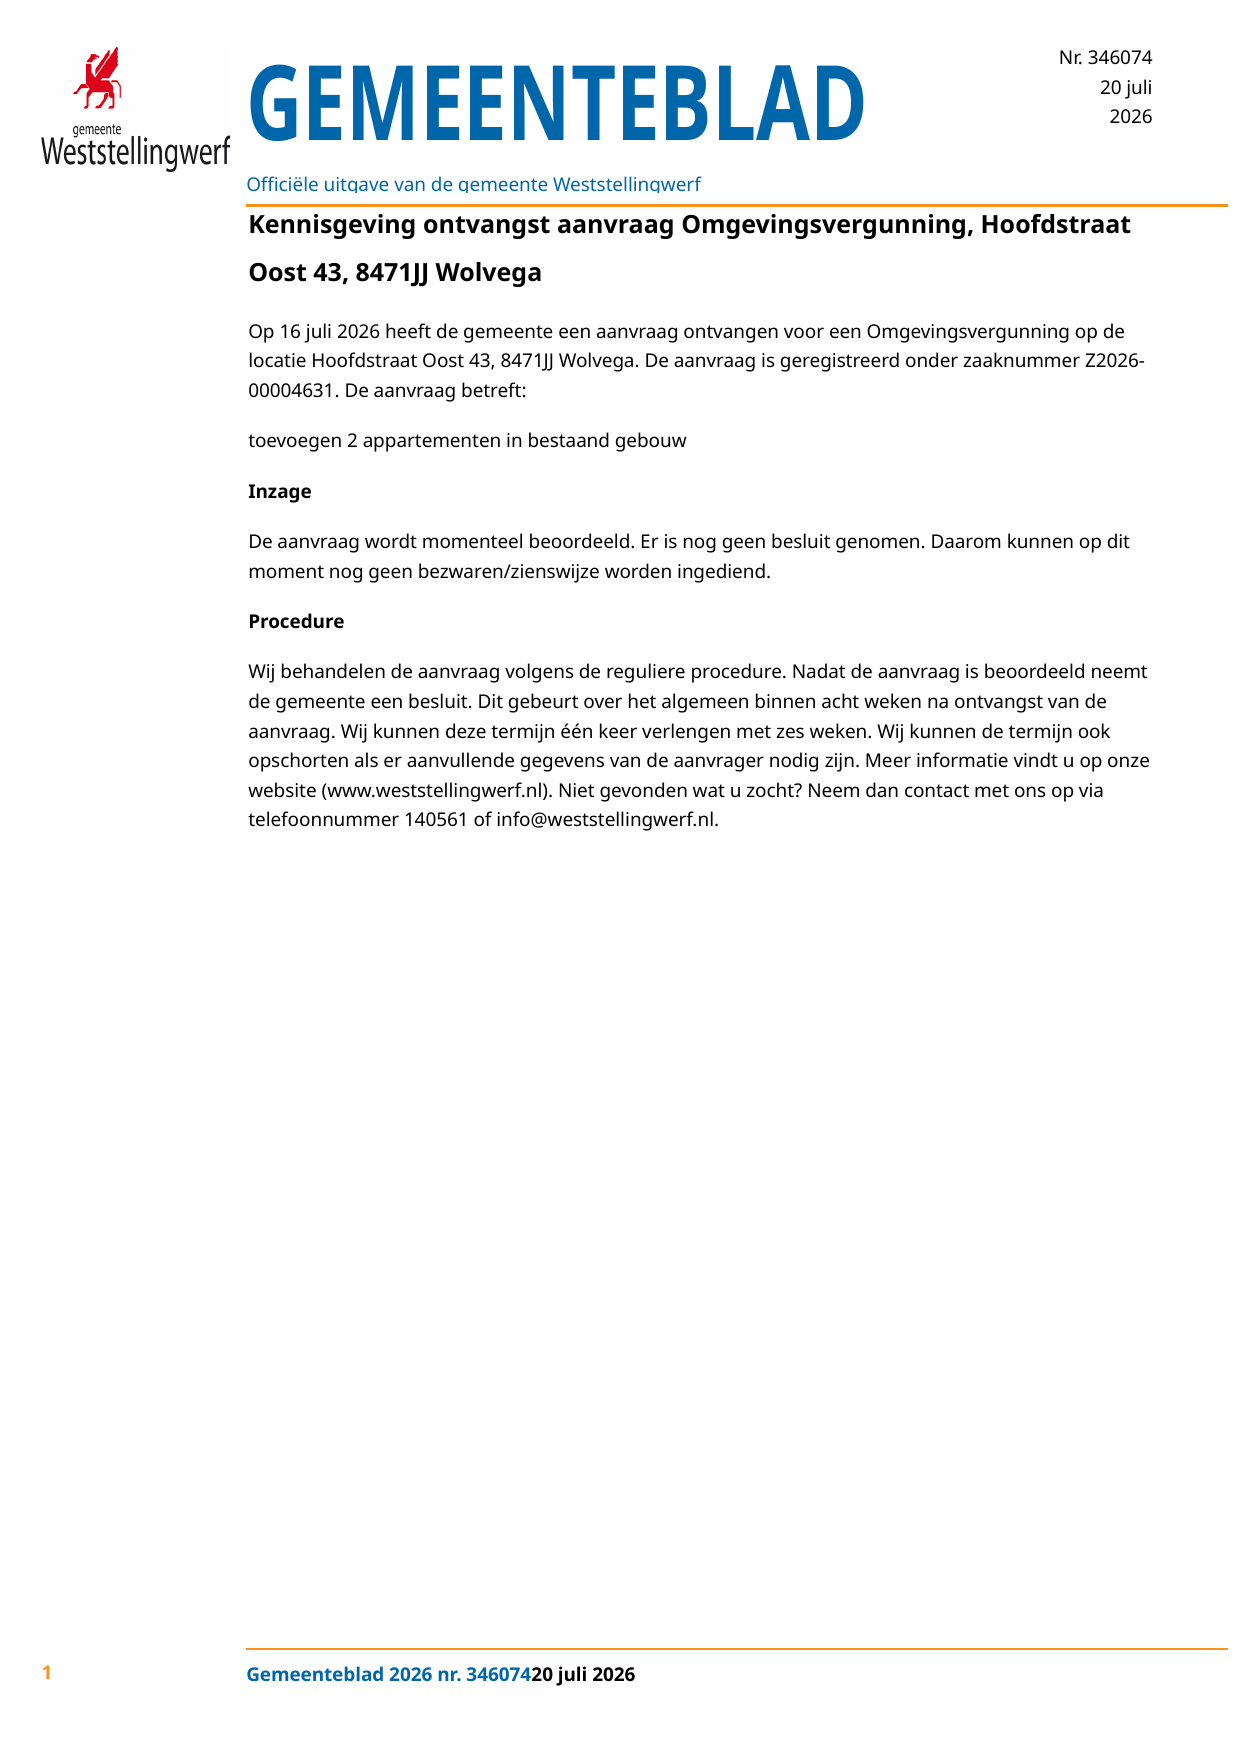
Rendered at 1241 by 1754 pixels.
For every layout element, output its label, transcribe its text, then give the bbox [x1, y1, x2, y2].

picture [41, 47, 231, 172]
text toevoegen 2 appartementen in bestaand gebouw [248, 427, 1152, 453]
text Wij behandelen de aanvraag volgens de reguliere procedure. Nadat de aanvraag is beoordeeld neemt de gemeente een besluit. Dit gebeurt over het algemeen binnen acht weken na ontvangst van de aanvraag. Wij kunnen deze termijn één keer verlengen met zes weken. Wij kunnen de termijn ook opschorten als er aanvullende gegevens van de aanvrager nodig zijn. Meer informatie vindt u op onze website (www.weststellingwerf.nl). Niet gevonden wat u zocht? Neem dan contact met ons op via telefoonnummer 140561 of info@weststellingwerf.nl. [248, 659, 1152, 832]
text Op 16 juli 2026 heeft de gemeente een aanvraag ontvangen voor een Omgevingsvergunning op de locatie Hoofdstraat Oost 43, 8471JJ Wolvega. De aanvraag is geregistreerd onder zaaknummer Z2026-00004631. De aanvraag betreft: [248, 318, 1152, 403]
text Kennisgeving ontvangst aanvraag Omgevingsvergunning, Hoofdstraat Oost 43, 8471JJ Wolvega [248, 207, 1152, 288]
text De aanvraag wordt momenteel beoordeeld. Er is nog geen besluit genomen. Daarom kunnen op dit moment nog geen bezwaren/zienswijze worden ingediend. [248, 528, 1152, 584]
text Inzage [248, 478, 1152, 504]
text Procedure [248, 608, 1152, 634]
